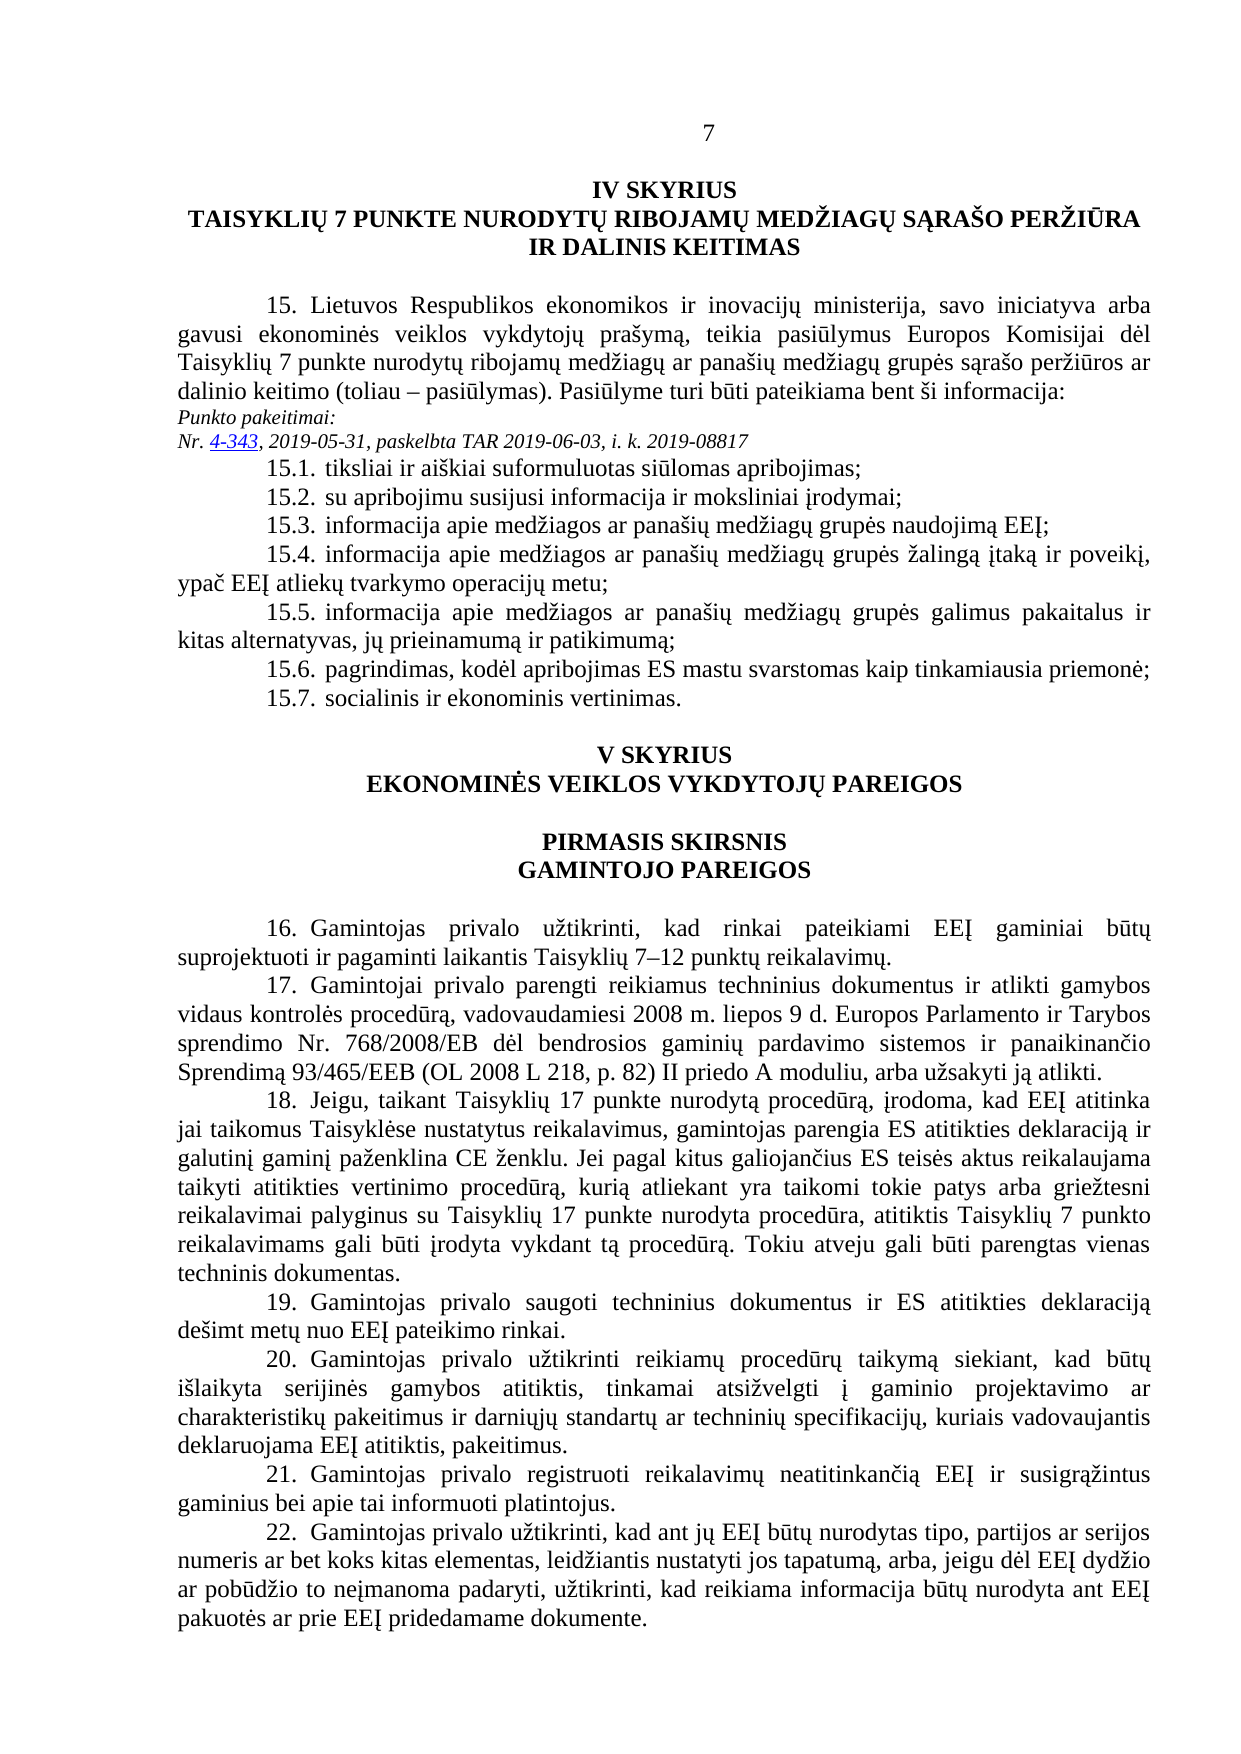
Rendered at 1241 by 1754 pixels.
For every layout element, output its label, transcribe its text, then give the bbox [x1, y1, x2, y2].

text 22. Gamintojas privalo užtikrinti, kad ant jų EEĮ būtų nurodytas tipo, partijos ar serijos numeris ar bet koks kitas elementas, leidžiantis nustatyti jos tapatumą, arba, jeigu dėl EEĮ dydžio ar pobūdžio to neįmanoma padaryti, užtikrinti, kad reikiama informacija būtų nurodyta ant EEĮ pakuotės ar prie EEĮ pridedamame dokumente. [177, 1517, 1152, 1632]
text 19. Gamintojas privalo saugoti techninius dokumentus ir ES atitikties deklaraciją dešimt metų nuo EEĮ pateikimo rinkai. [177, 1287, 1152, 1344]
text PIRMASIS skirsnis [177, 827, 1152, 856]
text 15.7. socialinis ir ekonominis vertinimas. [177, 683, 1152, 712]
text EKONOMINĖS VEIKLOS VYKDYTOJŲ PAREIGOS [177, 769, 1152, 798]
text 21. Gamintojas privalo registruoti reikalavimų neatitinkančią EEĮ ir susigrąžintus gaminius bei apie tai informuoti platintojus. [177, 1459, 1152, 1517]
text 18. Jeigu, taikant Taisyklių 17 punkte nurodytą procedūrą, įrodoma, kad EEĮ atitinka jai taikomus Taisyklėse nustatytus reikalavimus, gamintojas parengia ES atitikties deklaraciją ir galutinį gaminį paženklina CE ženklu. Jei pagal kitus galiojančius ES teisės aktus reikalaujama taikyti atitikties vertinimo procedūrą, kurią atliekant yra taikomi tokie patys arba griežtesni reikalavimai palyginus su Taisyklių 17 punkte nurodyta procedūra, atitiktis Taisyklių 7 punkto reikalavimams gali būti įrodyta vykdant tą procedūrą. Tokiu atveju gali būti parengtas vienas techninis dokumentas. [177, 1086, 1152, 1287]
text 20. Gamintojas privalo užtikrinti reikiamų procedūrų taikymą siekiant, kad būtų išlaikyta serijinės gamybos atitiktis, tinkamai atsižvelgti į gaminio projektavimo ar charakteristikų pakeitimus ir darniųjų standartų ar techninių specifikacijų, kuriais vadovaujantis deklaruojama EEĮ atitiktis, pakeitimus. [177, 1344, 1152, 1459]
text V SKYRIUS [177, 741, 1152, 769]
text 16. Gamintojas privalo užtikrinti, kad rinkai pateikiami EEĮ gaminiai būtų suprojektuoti ir pagaminti laikantis Taisyklių 7–12 punktų reikalavimų. [177, 913, 1152, 971]
text Nr. 4-343, 2019-05-31, paskelbta TAR 2019-06-03, i. k. 2019-08817 [177, 429, 1152, 453]
text 15. Lietuvos Respublikos ekonomikos ir inovacijų ministerija, savo iniciatyva arba gavusi ekonominės veiklos vykdytojų prašymą, teikia pasiūlymus Europos Komisijai dėl Taisyklių 7 punkte nurodytų ribojamų medžiagų ar panašių medžiagų grupės sąrašo peržiūros ar dalinio keitimo (toliau – pasiūlymas). Pasiūlyme turi būti pateikiama bent ši informacija: [177, 290, 1152, 405]
text 15.5. informacija apie medžiagos ar panašių medžiagų grupės galimus pakaitalus ir kitas alternatyvas, jų prieinamumą ir patikimumą; [177, 597, 1152, 654]
text Taisyklių 7 punkte nurodytų ribojamų medžiagų sąrašo peržiūra ir dalinis keitimas [177, 204, 1152, 261]
text Punkto pakeitimai: [177, 405, 1152, 429]
text 15.4. informacija apie medžiagos ar panašių medžiagų grupės žalingą įtaką ir poveikį, ypač EEĮ atliekų tvarkymo operacijų metu; [177, 539, 1152, 597]
text 15.2. su apribojimu susijusi informacija ir moksliniai įrodymai; [177, 482, 1152, 511]
text 15.3. informacija apie medžiagos ar panašių medžiagų grupės naudojimą EEĮ; [177, 511, 1152, 539]
text 15.6. pagrindimas, kodėl apribojimas ES mastu svarstomas kaip tinkamiausia priemonė; [177, 654, 1152, 683]
text 15.1. tiksliai ir aiškiai suformuluotas siūlomas apribojimas; [177, 453, 1152, 482]
text GamintojO pareigos [177, 856, 1152, 884]
text IV SKYRIUS [177, 175, 1152, 204]
text 17. Gamintojai privalo parengti reikiamus techninius dokumentus ir atlikti gamybos vidaus kontrolės procedūrą, vadovaudamiesi 2008 m. liepos 9 d. Europos Parlamento ir Tarybos sprendimo Nr. 768/2008/EB dėl bendrosios gaminių pardavimo sistemos ir panaikinančio Sprendimą 93/465/EEB (OL 2008 L 218, p. 82) II priedo A moduliu, arba užsakyti ją atlikti. [177, 971, 1152, 1086]
